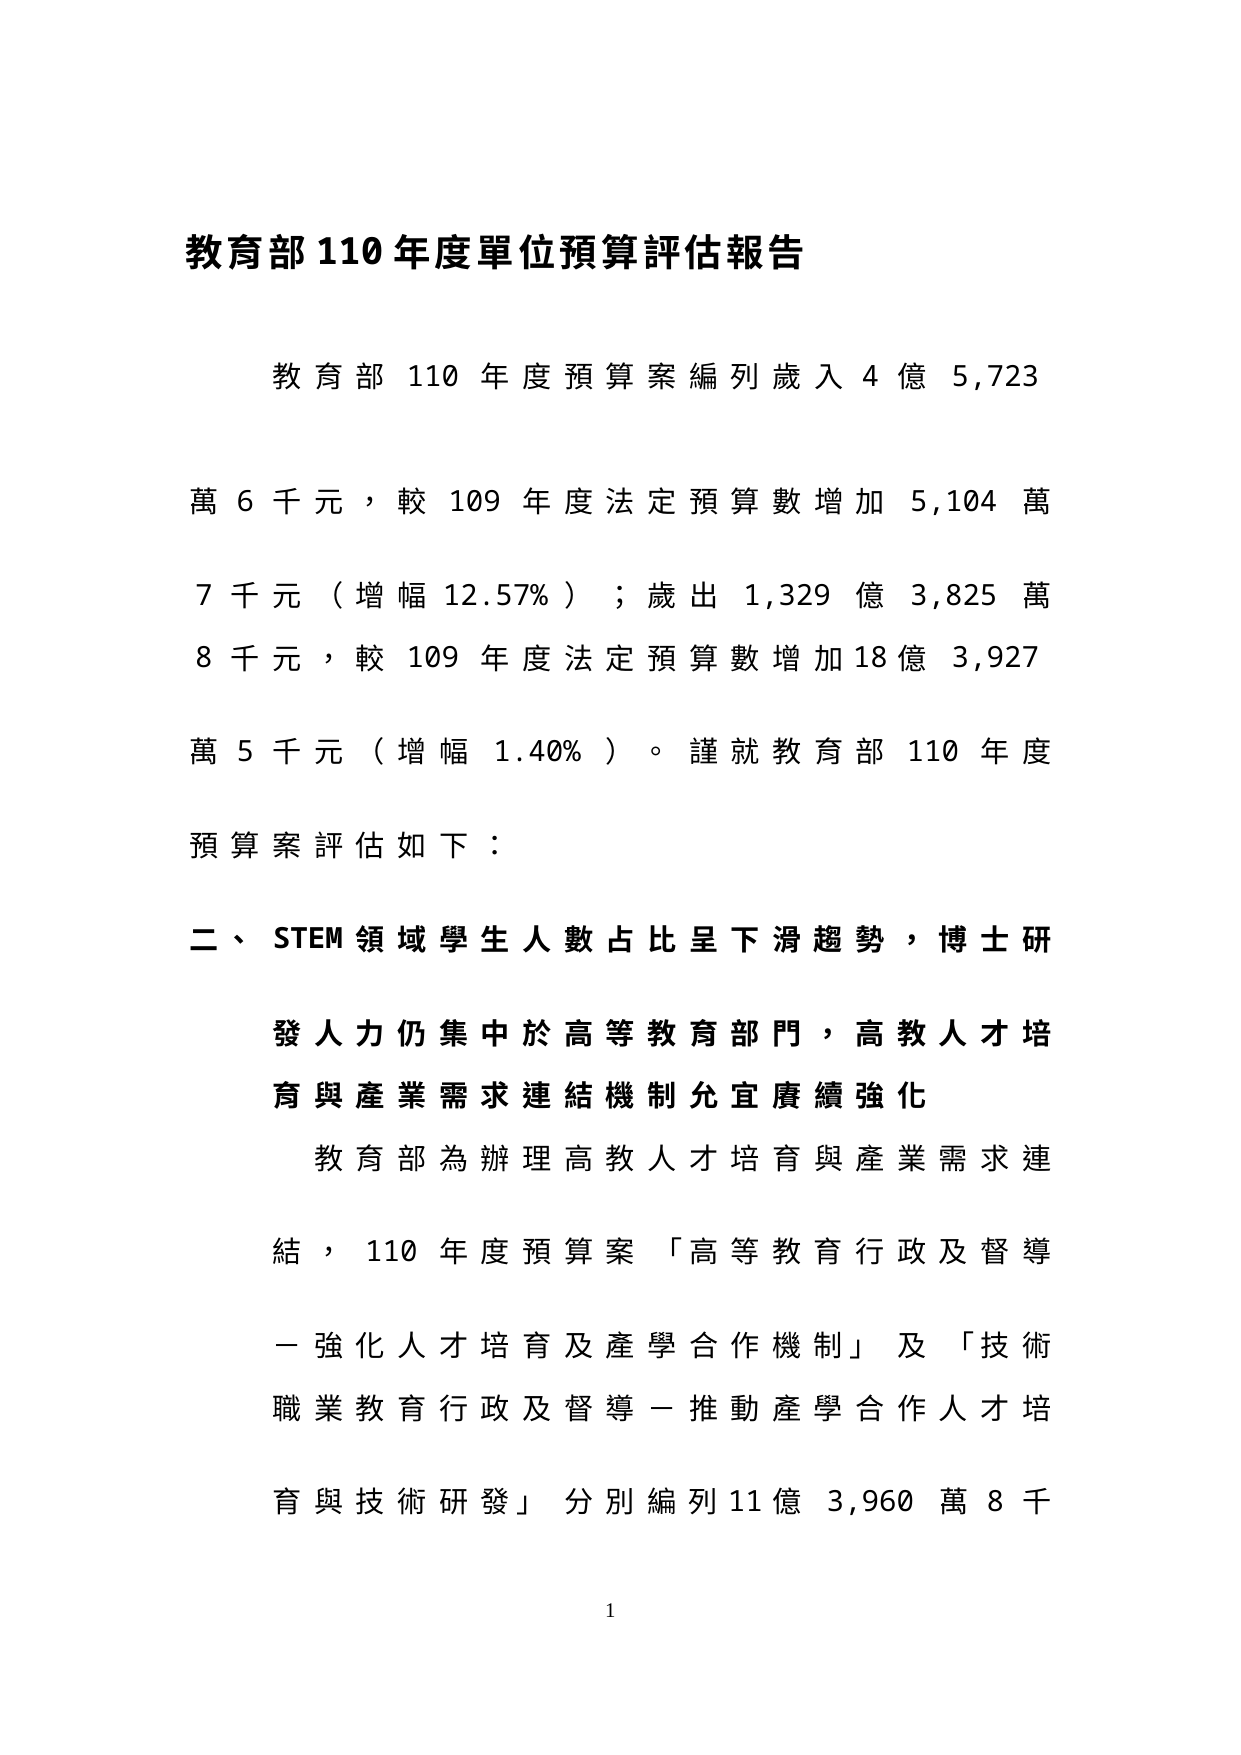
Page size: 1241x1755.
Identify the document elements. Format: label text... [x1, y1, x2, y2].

text 教育部110年度單位預算評估報告 [183, 177, 1058, 302]
text 教育部110年度預算案編列歲入4億5,723萬6千元，較109年度法定預算數增加5,104萬7千元（增幅12.57%）；歲出1,329億3,825萬8千元，較109年度法定預算數增加18億3,927萬5千元（增幅1.40%）。謹就教育部110年度預算案評估如下： [183, 302, 1058, 865]
text 教育部為辦理高教人才培育與產業需求連結，110年度預算案「高等教育行政及督導－強化人才培育及產學合作機制」及「技術職業教育行政及督導－推動產學合作人才培育與技術研發」分別編列11億3,960萬8千元及3億6,332萬7千元，用以設置產學高階研發創新基地、培育重點產業領域之博士級研發人才及推動產學連結合作育才平台等；惟近年STEM領域學生人數占比呈下滑趨勢，博士研發人力投入產業比率亦尚待提升。茲說明如下： [242, 1115, 1058, 1552]
text 二、STEM領域學生人數占比呈下滑趨勢，博士研發人力仍集中於高等教育部門，高教人才培育與產業需求連結機制允宜賡續強化 [183, 865, 1058, 1115]
